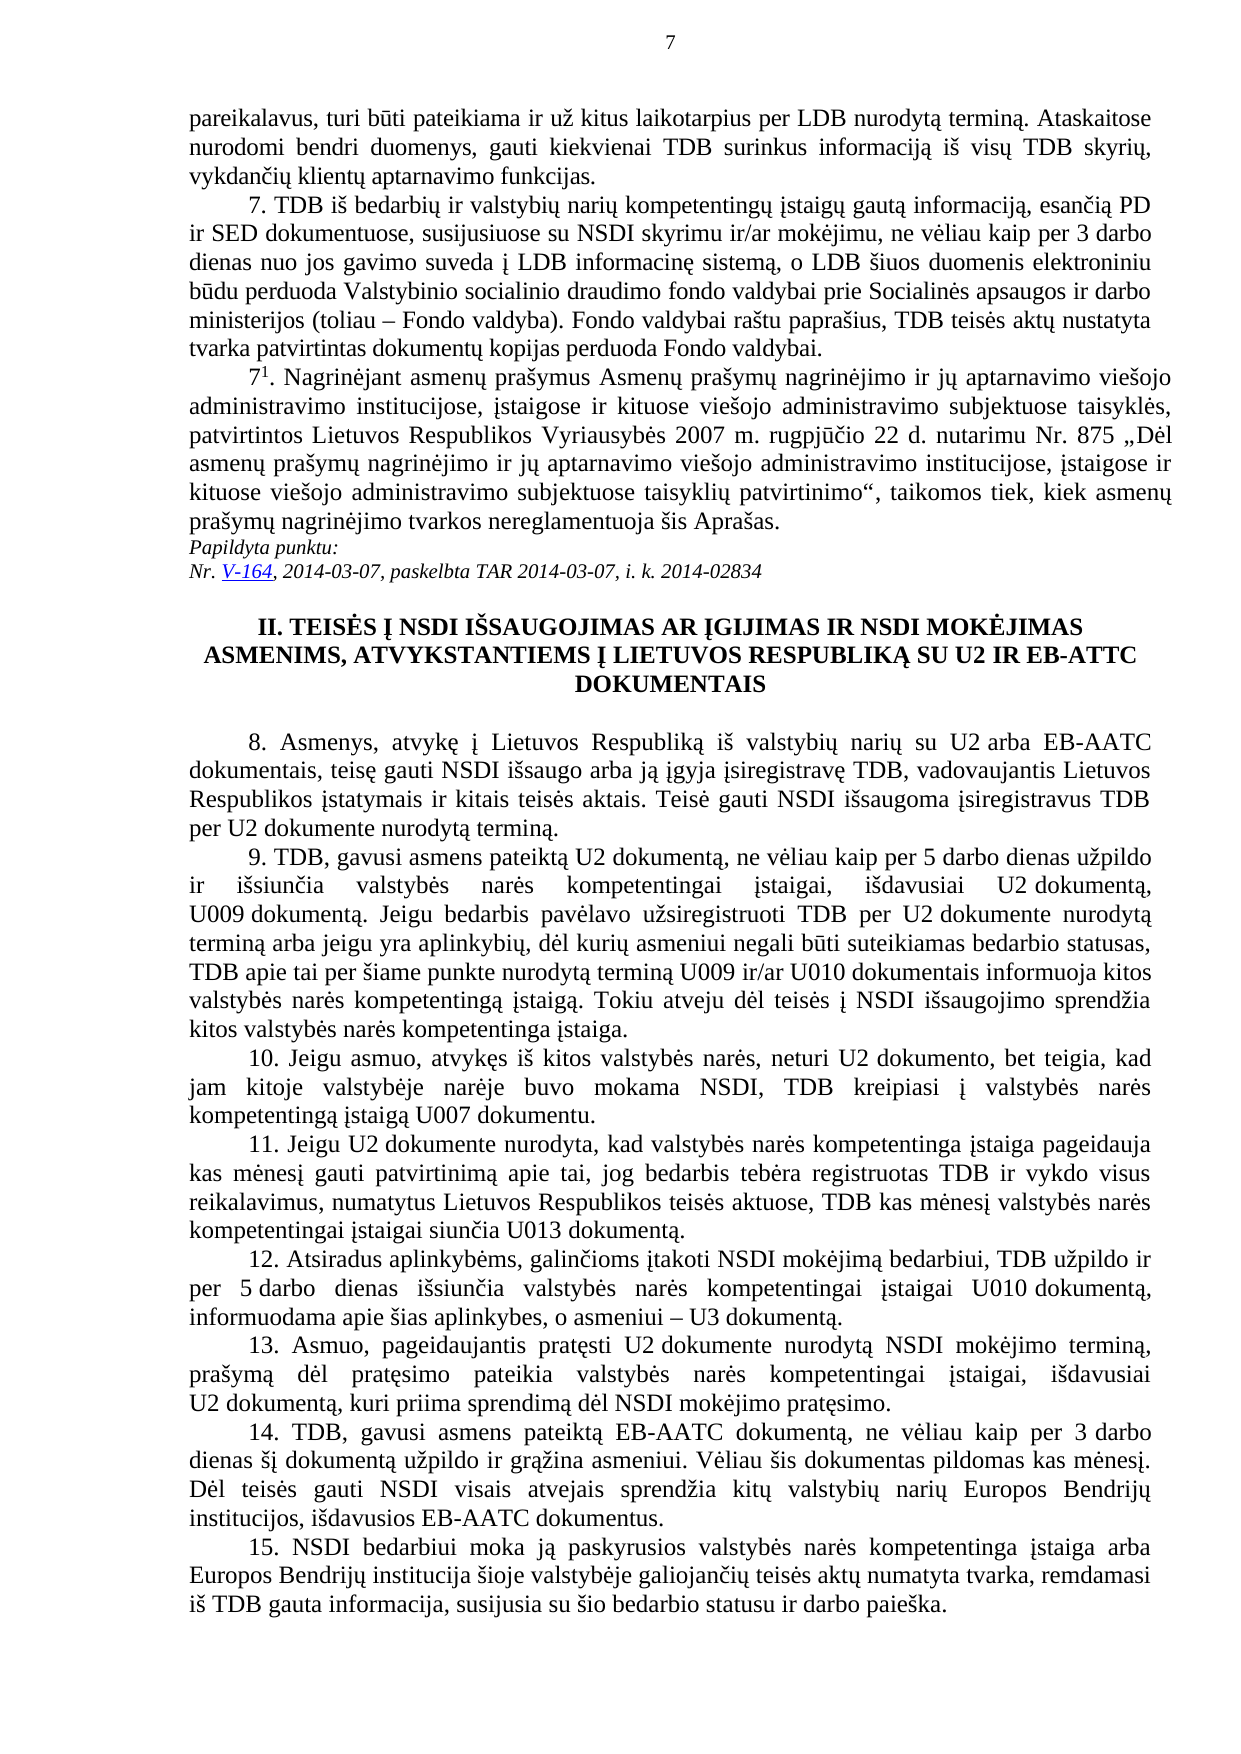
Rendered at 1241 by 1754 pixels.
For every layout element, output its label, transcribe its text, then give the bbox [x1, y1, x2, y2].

text 9. TDB, gavusi asmens pateiktą U2 dokumentą, ne vėliau kaip per 5 darbo dienas užpildo ir išsiunčia valstybės narės kompetentingai įstaigai, išdavusiai U2 dokumentą, U009 dokumentą. Jeigu bedarbis pavėlavo užsiregistruoti TDB per U2 dokumente nurodytą terminą arba jeigu yra aplinkybių, dėl kurių asmeniui negali būti suteikiamas bedarbio statusas, TDB apie tai per šiame punkte nurodytą terminą U009 ir/ar U010 dokumentais informuoja kitos valstybės narės kompetentingą įstaigą. Tokiu atveju dėl teisės į NSDI išsaugojimo sprendžia kitos valstybės narės kompetentinga įstaiga. [189, 842, 1152, 1043]
text 12. Atsiradus aplinkybėms, galinčioms įtakoti NSDI mokėjimą bedarbiui, TDB užpildo ir per 5 darbo dienas išsiunčia valstybės narės kompetentingai įstaigai U010 dokumentą, informuodama apie šias aplinkybes, o asmeniui – U3 dokumentą. [189, 1244, 1152, 1330]
text 15. NSDI bedarbiui moka ją paskyrusios valstybės narės kompetentinga įstaiga arba Europos Bendrijų institucija šioje valstybėje galiojančių teisės aktų numatyta tvarka, remdamasi iš TDB gauta informacija, susijusia su šio bedarbio statusu ir darbo paieška. [189, 1532, 1152, 1618]
text 13. Asmuo, pageidaujantis pratęsti U2 dokumente nurodytą NSDI mokėjimo terminą, prašymą dėl pratęsimo pateikia valstybės narės kompetentingai įstaigai, išdavusiai U2 dokumentą, kuri priima sprendimą dėl NSDI mokėjimo pratęsimo. [189, 1330, 1152, 1417]
text pareikalavus, turi būti pateikiama ir už kitus laikotarpius per LDB nurodytą terminą. Ataskaitose nurodomi bendri duomenys, gauti kiekvienai TDB surinkus informaciją iš visų TDB skyrių, vykdančių klientų aptarnavimo funkcijas. [189, 103, 1152, 190]
text 10. Jeigu asmuo, atvykęs iš kitos valstybės narės, neturi U2 dokumento, bet teigia, kad jam kitoje valstybėje narėje buvo mokama NSDI, TDB kreipiasi į valstybės narės kompetentingą įstaigą U007 dokumentu. [189, 1043, 1152, 1129]
text 7. TDB iš bedarbių ir valstybių narių kompetentingų įstaigų gautą informaciją, esančią PD ir SED dokumentuose, susijusiuose su NSDI skyrimu ir/ar mokėjimu, ne vėliau kaip per 3 darbo dienas nuo jos gavimo suveda į LDB informacinę sistemą, o LDB šiuos duomenis elektroniniu būdu perduoda Valstybinio socialinio draudimo fondo valdybai prie Socialinės apsaugos ir darbo ministerijos (toliau – Fondo valdyba). Fondo valdybai raštu paprašius, TDB teisės aktų nustatyta tvarka patvirtintas dokumentų kopijas perduoda Fondo valdybai. [189, 190, 1152, 362]
text II. Teisės į NSDI išsaugojimas ar įgijimas ir NSDI mokėjimas asmenims, ATVYKstantiems į lietuvos respubliką SU u2 IR eb-attc DOKUMENTAIS [189, 612, 1152, 698]
text Papildyta punktu: [189, 535, 1152, 559]
text Nr. V-164, 2014-03-07, paskelbta TAR 2014-03-07, i. k. 2014-02834 [189, 559, 1152, 583]
text 71. Nagrinėjant asmenų prašymus Asmenų prašymų nagrinėjimo ir jų aptarnavimo viešojo administravimo institucijose, įstaigose ir kituose viešojo administravimo subjektuose taisyklės, patvirtintos Lietuvos Respublikos Vyriausybės 2007 m. rugpjūčio 22 d. nutarimu Nr. 875 „Dėl asmenų prašymų nagrinėjimo ir jų aptarnavimo viešojo administravimo institucijose, įstaigose ir kituose viešojo administravimo subjektuose taisyklių patvirtinimo“, taikomos tiek, kiek asmenų prašymų nagrinėjimo tvarkos nereglamentuoja šis Aprašas. [189, 362, 1172, 535]
text 14. TDB, gavusi asmens pateiktą EB-AATC dokumentą, ne vėliau kaip per 3 darbo dienas šį dokumentą užpildo ir grąžina asmeniui. Vėliau šis dokumentas pildomas kas mėnesį. Dėl teisės gauti NSDI visais atvejais sprendžia kitų valstybių narių Europos Bendrijų institucijos, išdavusios EB-AATC dokumentus. [189, 1417, 1152, 1532]
text 11. Jeigu U2 dokumente nurodyta, kad valstybės narės kompetentinga įstaiga pageidauja kas mėnesį gauti patvirtinimą apie tai, jog bedarbis tebėra registruotas TDB ir vykdo visus reikalavimus, numatytus Lietuvos Respublikos teisės aktuose, TDB kas mėnesį valstybės narės kompetentingai įstaigai siunčia U013 dokumentą. [189, 1129, 1152, 1244]
text 8. Asmenys, atvykę į Lietuvos Respubliką iš valstybių narių su U2 arba EB-AATC dokumentais, teisę gauti NSDI išsaugo arba ją įgyja įsiregistravę TDB, vadovaujantis Lietuvos Respublikos įstatymais ir kitais teisės aktais. Teisė gauti NSDI išsaugoma įsiregistravus TDB per U2 dokumente nurodytą terminą. [189, 727, 1152, 842]
